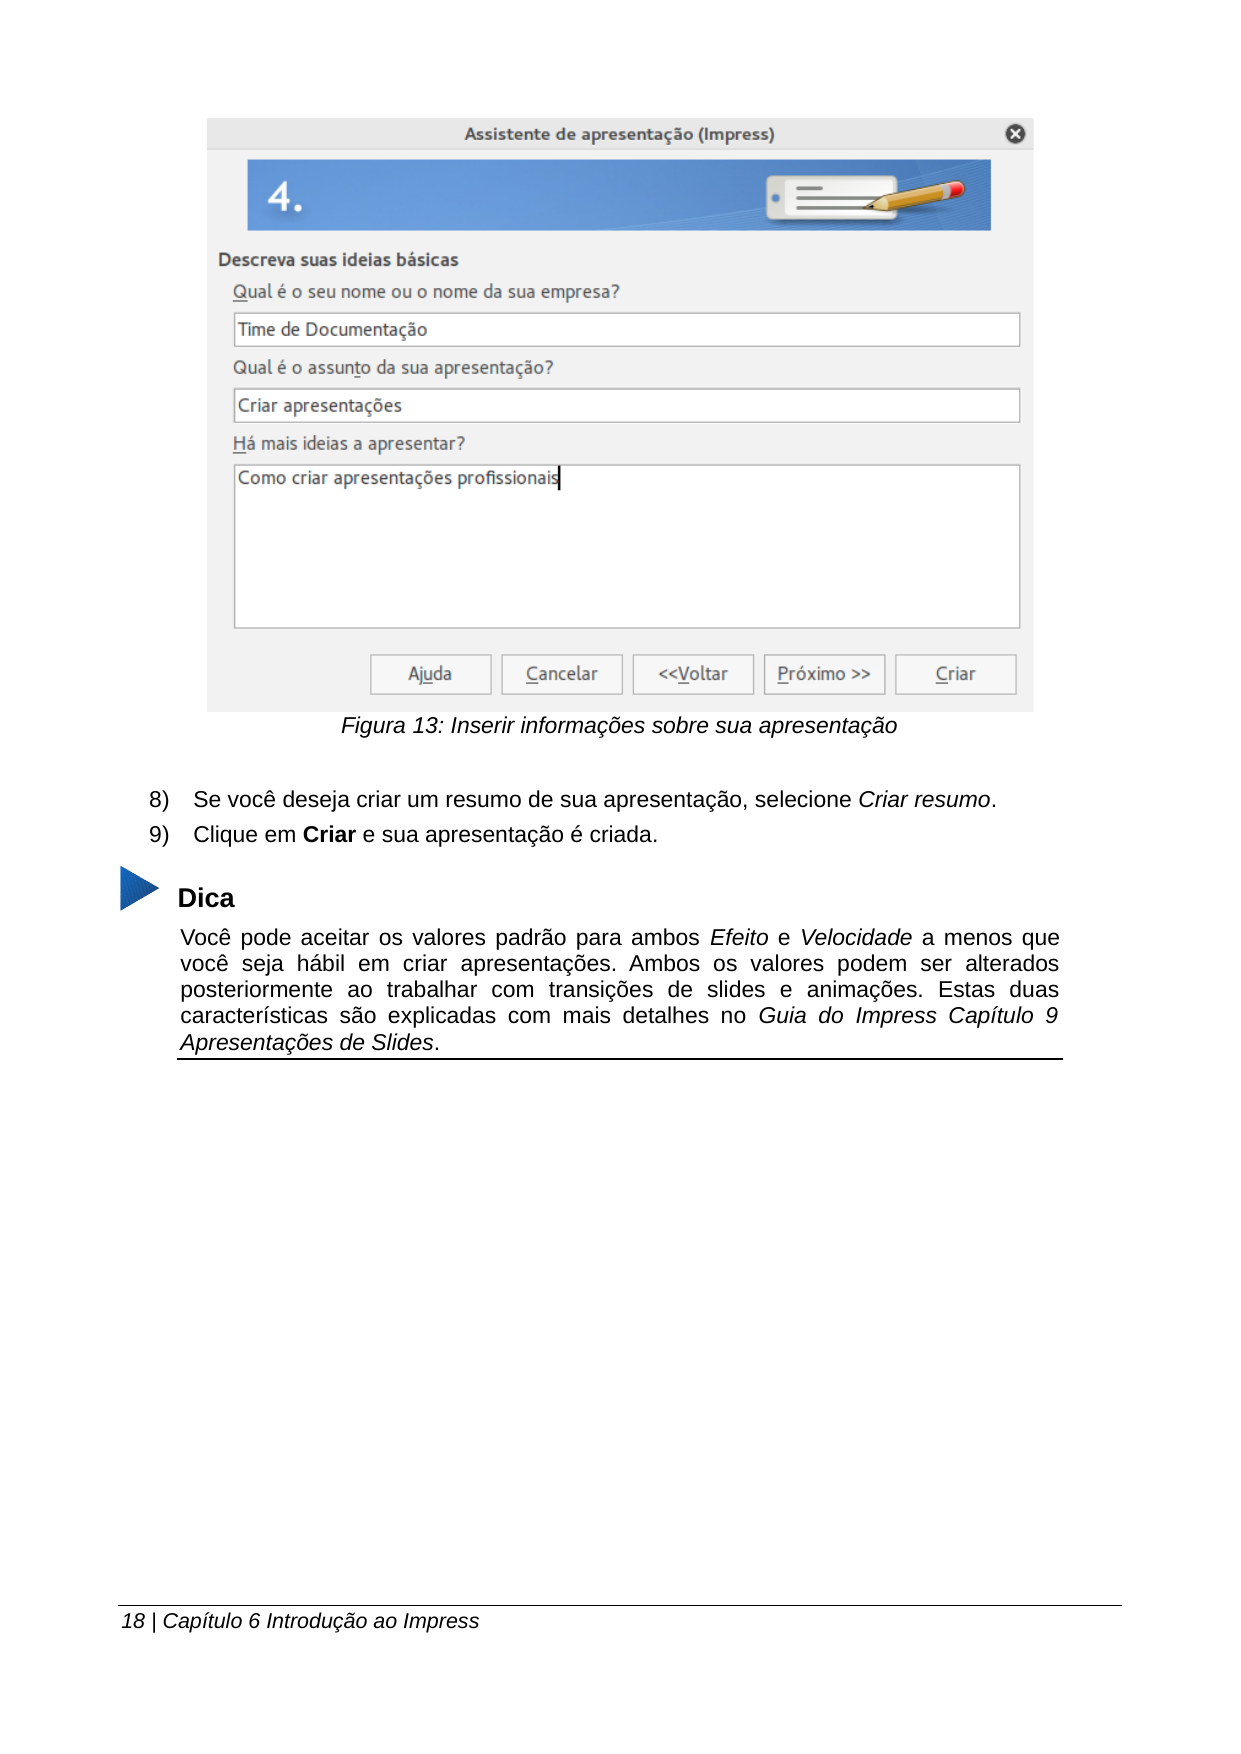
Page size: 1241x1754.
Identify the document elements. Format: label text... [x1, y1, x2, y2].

subtitle Dica [118, 863, 1122, 913]
list Se você deseja criar um resumo de sua apresentação, selecione Criar resumo. [169, 786, 1122, 812]
picture [206, 118, 1034, 712]
list Clique em Criar e sua apresentação é criada. [169, 821, 1122, 847]
text Figura 13: Inserir informações sobre sua apresentação [207, 712, 1034, 738]
text Você pode aceitar os valores padrão para ambos Efeito e Velocidade a menos que você seja hábil em criar apresentações. Ambos os valores podem ser alterados posteriormente ao trabalhar com transições de slides e animações. Estas duas características são explicadas com mais detalhes no Guia do Impress Capítulo 9 Apresentações de Slides. [177, 920, 1063, 1058]
